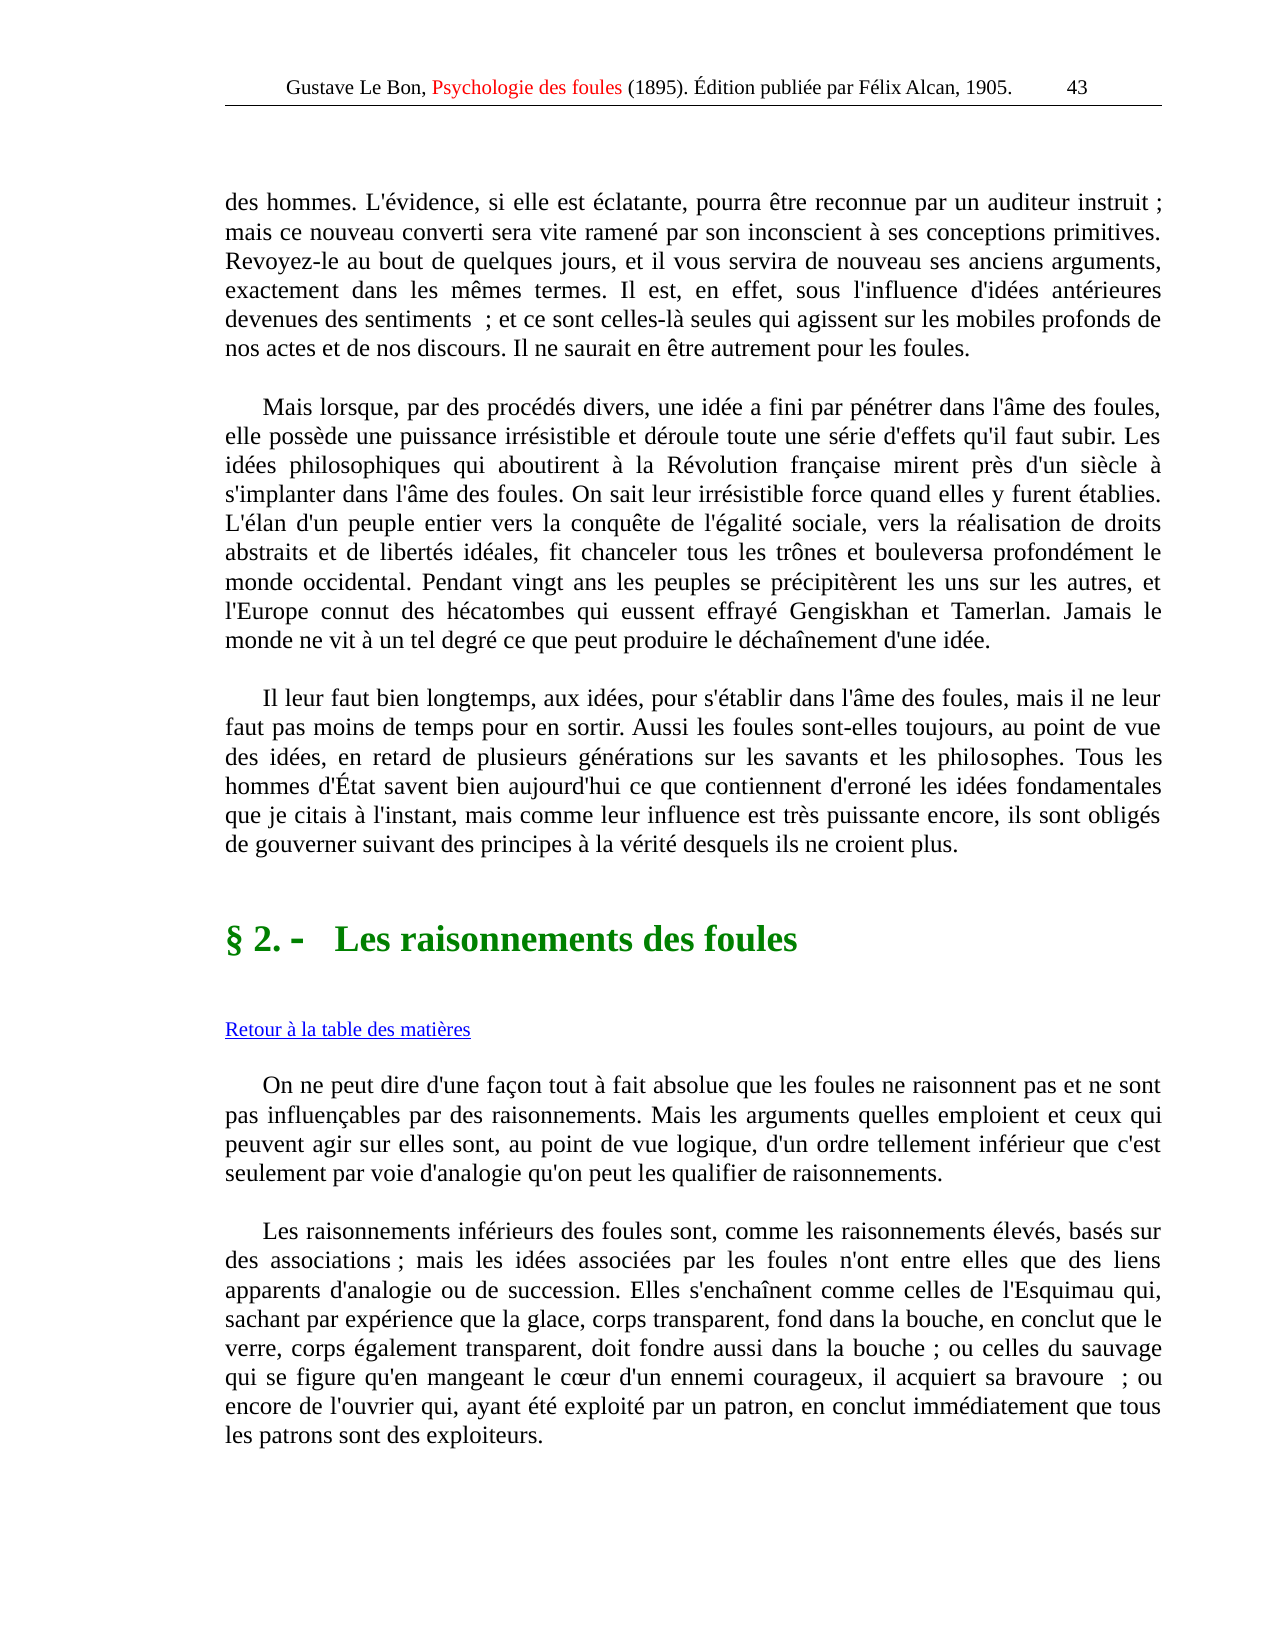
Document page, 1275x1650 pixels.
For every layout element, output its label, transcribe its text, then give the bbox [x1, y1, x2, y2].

text des hommes. L'évidence, si elle est éclatante, pourra être reconnue par un auditeur instruit ; mais ce nouveau converti sera vite ramené par son inconscient à ses conceptions primitives. Revoyez-le au bout de quel­ques jours, et il vous servira de nouveau ses anciens arguments, exactement dans les mêmes termes. Il est, en effet, sous l'influence d'idées antérieures devenues des sentiments ; et ce sont celles-là seules qui agissent sur les mobiles profonds de nos actes et de nos discours. Il ne saurait en être autrement pour les foules. [225, 187, 1162, 362]
text § 2. - Les raisonnements des foules [225, 917, 1162, 960]
text Retour à la table des matières [225, 1017, 1153, 1041]
text Les raisonnements inférieurs des foules sont, comme les raisonnements élevés, basés sur des associations ; mais les idées associées par les foules n'ont entre elles que des liens apparents d'analogie ou de succession. Elles s'enchaînent comme celles de l'Esquimau qui, sa­chant par expérience que la glace, corps transparent, fond dans la bouche, en conclut que le verre, corps également transparent, doit fondre aussi dans la bouche ; ou celles du sauvage qui se figure qu'en mangeant le cœur d'un ennemi courageux, il acquiert sa bravoure ; ou encore de l'ouvrier qui, ayant été exploité par un patron, en conclut immédiatement que tous les patrons sont des exploiteurs. [225, 1216, 1162, 1450]
text Mais lorsque, par des procédés divers, une idée a fini par pénétrer dans l'âme des foules, elle possède une puissance irrésistible et déroule toute une série d'effets qu'il faut subir. Les idées philosophiques qui aboutirent à la Révolution française mirent près d'un siècle à s'implanter dans l'âme des foules. On sait leur irrésistible force quand elles y furent établies. L'élan d'un peuple entier vers la conquête de l'égalité sociale, vers la réalisation de droits abstraits et de libertés idéales, fit chanceler tous les trônes et bouleversa profondément le monde occidental. Pendant vingt ans les peuples se précipitèrent les uns sur les autres, et l'Europe connut des hécatombes qui eussent effrayé Gengiskhan et Tamerlan. Jamais le monde ne vit à un tel degré ce que peut produire le déchaînement d'une idée. [225, 392, 1162, 654]
text On ne peut dire d'une façon tout à fait absolue que les foules ne raisonnent pas et ne sont pas influençables par des raisonnements. Mais les arguments quelles em­ploient et ceux qui peuvent agir sur elles sont, au point de vue logique, d'un ordre tellement inférieur que c'est seulement par voie d'analogie qu'on peut les qualifier de raisonnements. [225, 1071, 1162, 1187]
text Il leur faut bien longtemps, aux idées, pour s'établir dans l'âme des foules, mais il ne leur faut pas moins de temps pour en sortir. Aussi les foules sont-elles toujours, au point de vue des idées, en retard de plusieurs générations sur les savants et les philo­sophes. Tous les hommes d'État savent bien aujourd'hui ce que contiennent d'erroné les idées fondamentales que je citais à l'instant, mais comme leur influence est très puissante encore, ils sont obligés de gouverner suivant des principes à la vérité desquels ils ne croient plus. [225, 683, 1162, 858]
